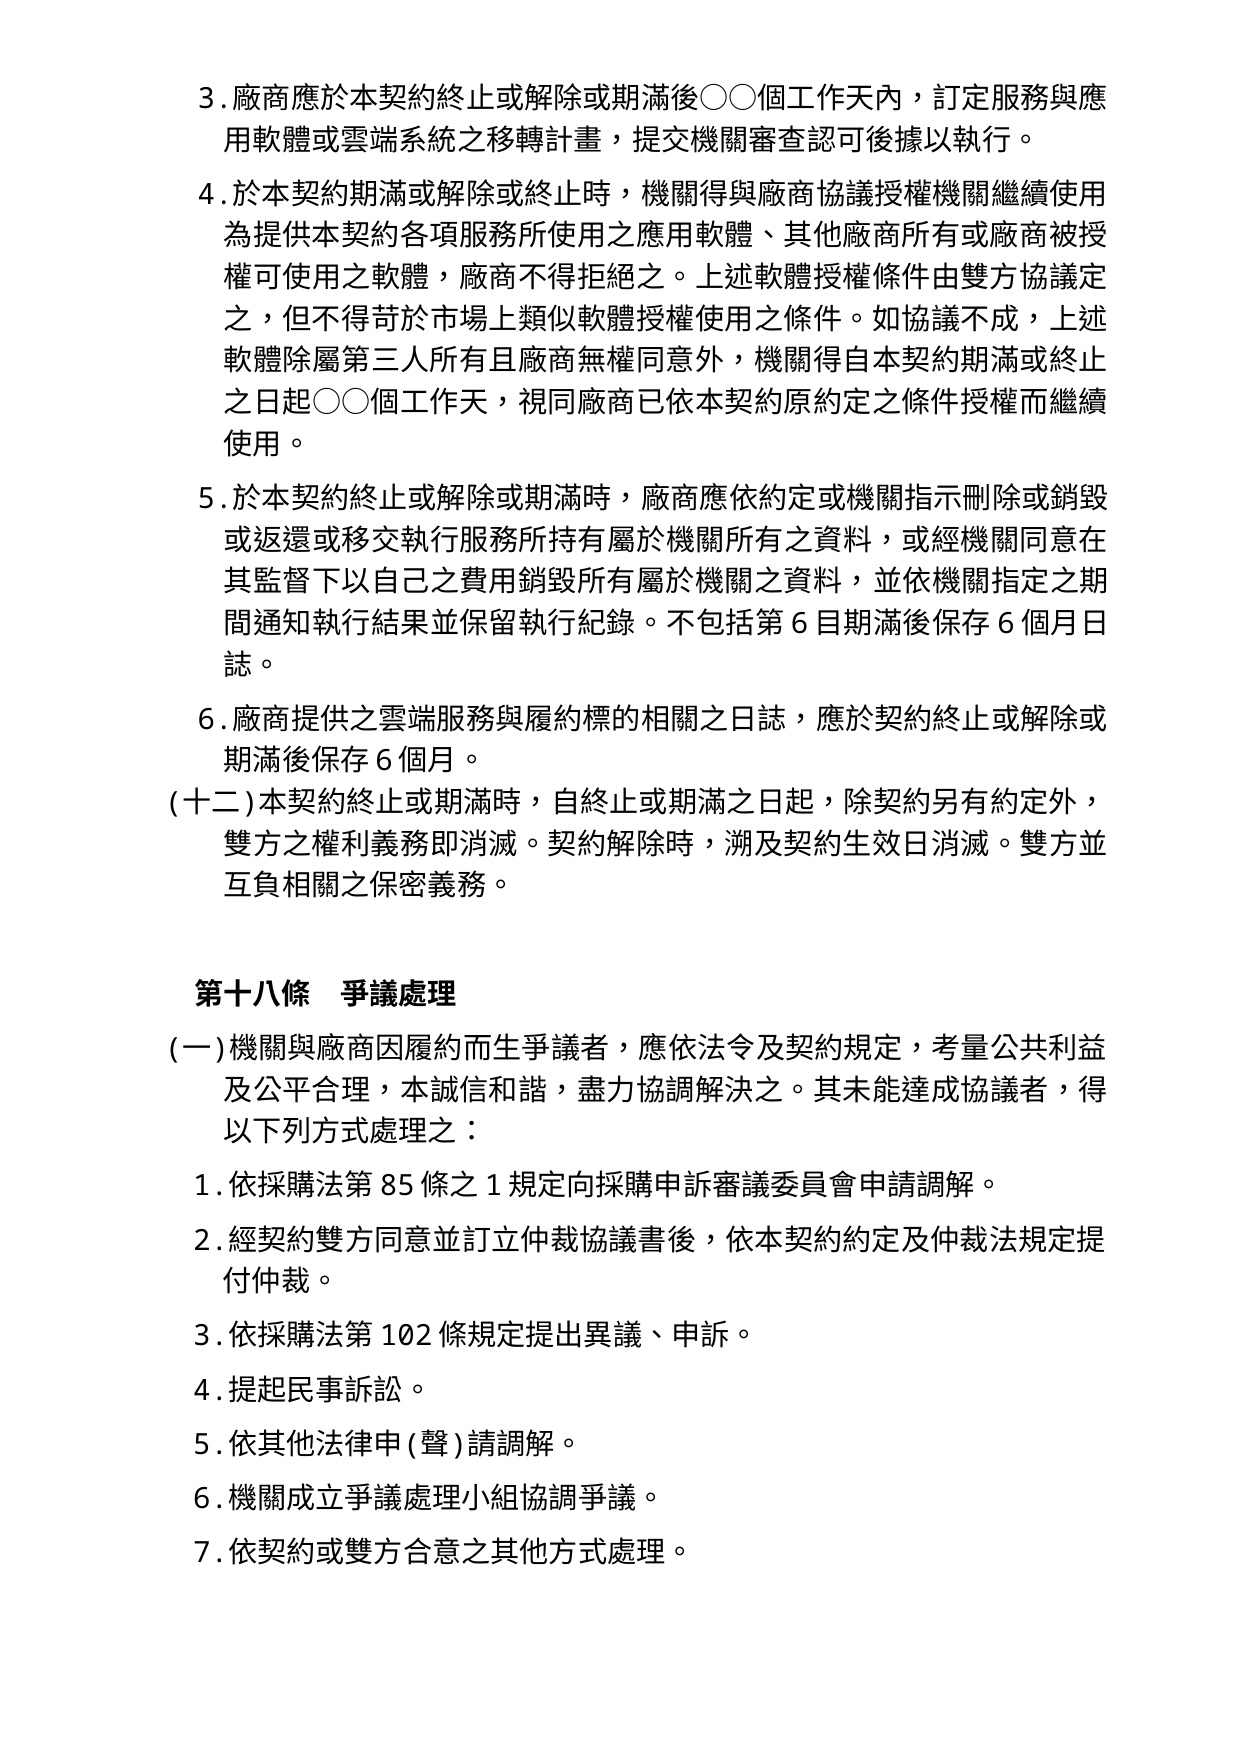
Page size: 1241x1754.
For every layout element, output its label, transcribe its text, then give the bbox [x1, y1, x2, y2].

text (十二)本契約終止或期滿時，自終止或期滿之日起，除契約另有約定外，雙方之權利義務即消滅。契約解除時，溯及契約生效日消滅。雙方並互負相關之保密義務。 [164, 779, 1109, 904]
text 7.依契約或雙方合意之其他方式處理。 [193, 1529, 1107, 1571]
text 3.依採購法第102條規定提出異議、申訴。 [193, 1312, 1107, 1354]
text 3.廠商應於本契約終止或解除或期滿後○○個工作天內，訂定服務與應用軟體或雲端系統之移轉計畫，提交機關審查認可後據以執行。 [197, 75, 1109, 158]
text 5.於本契約終止或解除或期滿時，廠商應依約定或機關指示刪除或銷毀或返還或移交執行服務所持有屬於機關所有之資料，或經機關同意在其監督下以自己之費用銷毀所有屬於機關之資料，並依機關指定之期間通知執行結果並保留執行紀錄。不包括第6目期滿後保存6個月日誌。 [197, 475, 1109, 683]
text 5.依其他法律申(聲)請調解。 [193, 1421, 1107, 1462]
text 1.依採購法第85條之1規定向採購申訴審議委員會申請調解。 [193, 1162, 1107, 1204]
text 4.提起民事訴訟。 [193, 1367, 1107, 1408]
text 6.機關成立爭議處理小組協調爭議。 [193, 1475, 1107, 1517]
text 2.經契約雙方同意並訂立仲裁協議書後，依本契約約定及仲裁法規定提付仲裁。 [193, 1217, 1107, 1300]
text 4.於本契約期滿或解除或終止時，機關得與廠商協議授權機關繼續使用為提供本契約各項服務所使用之應用軟體、其他廠商所有或廠商被授權可使用之軟體，廠商不得拒絕之。上述軟體授權條件由雙方協議定之，但不得苛於市場上類似軟體授權使用之條件。如協議不成，上述軟體除屬第三人所有且廠商無權同意外，機關得自本契約期滿或終止之日起○○個工作天，視同廠商已依本契約原約定之條件授權而繼續使用。 [197, 171, 1109, 462]
text (一)機關與廠商因履約而生爭議者，應依法令及契約規定，考量公共利益及公平合理，本誠信和諧，盡力協調解決之。其未能達成協議者，得以下列方式處理之： [164, 1025, 1109, 1150]
text 6.廠商提供之雲端服務與履約標的相關之日誌，應於契約終止或解除或期滿後保存6個月。 [197, 696, 1109, 779]
text 第十八條 爭議處理 [135, 971, 1109, 1012]
